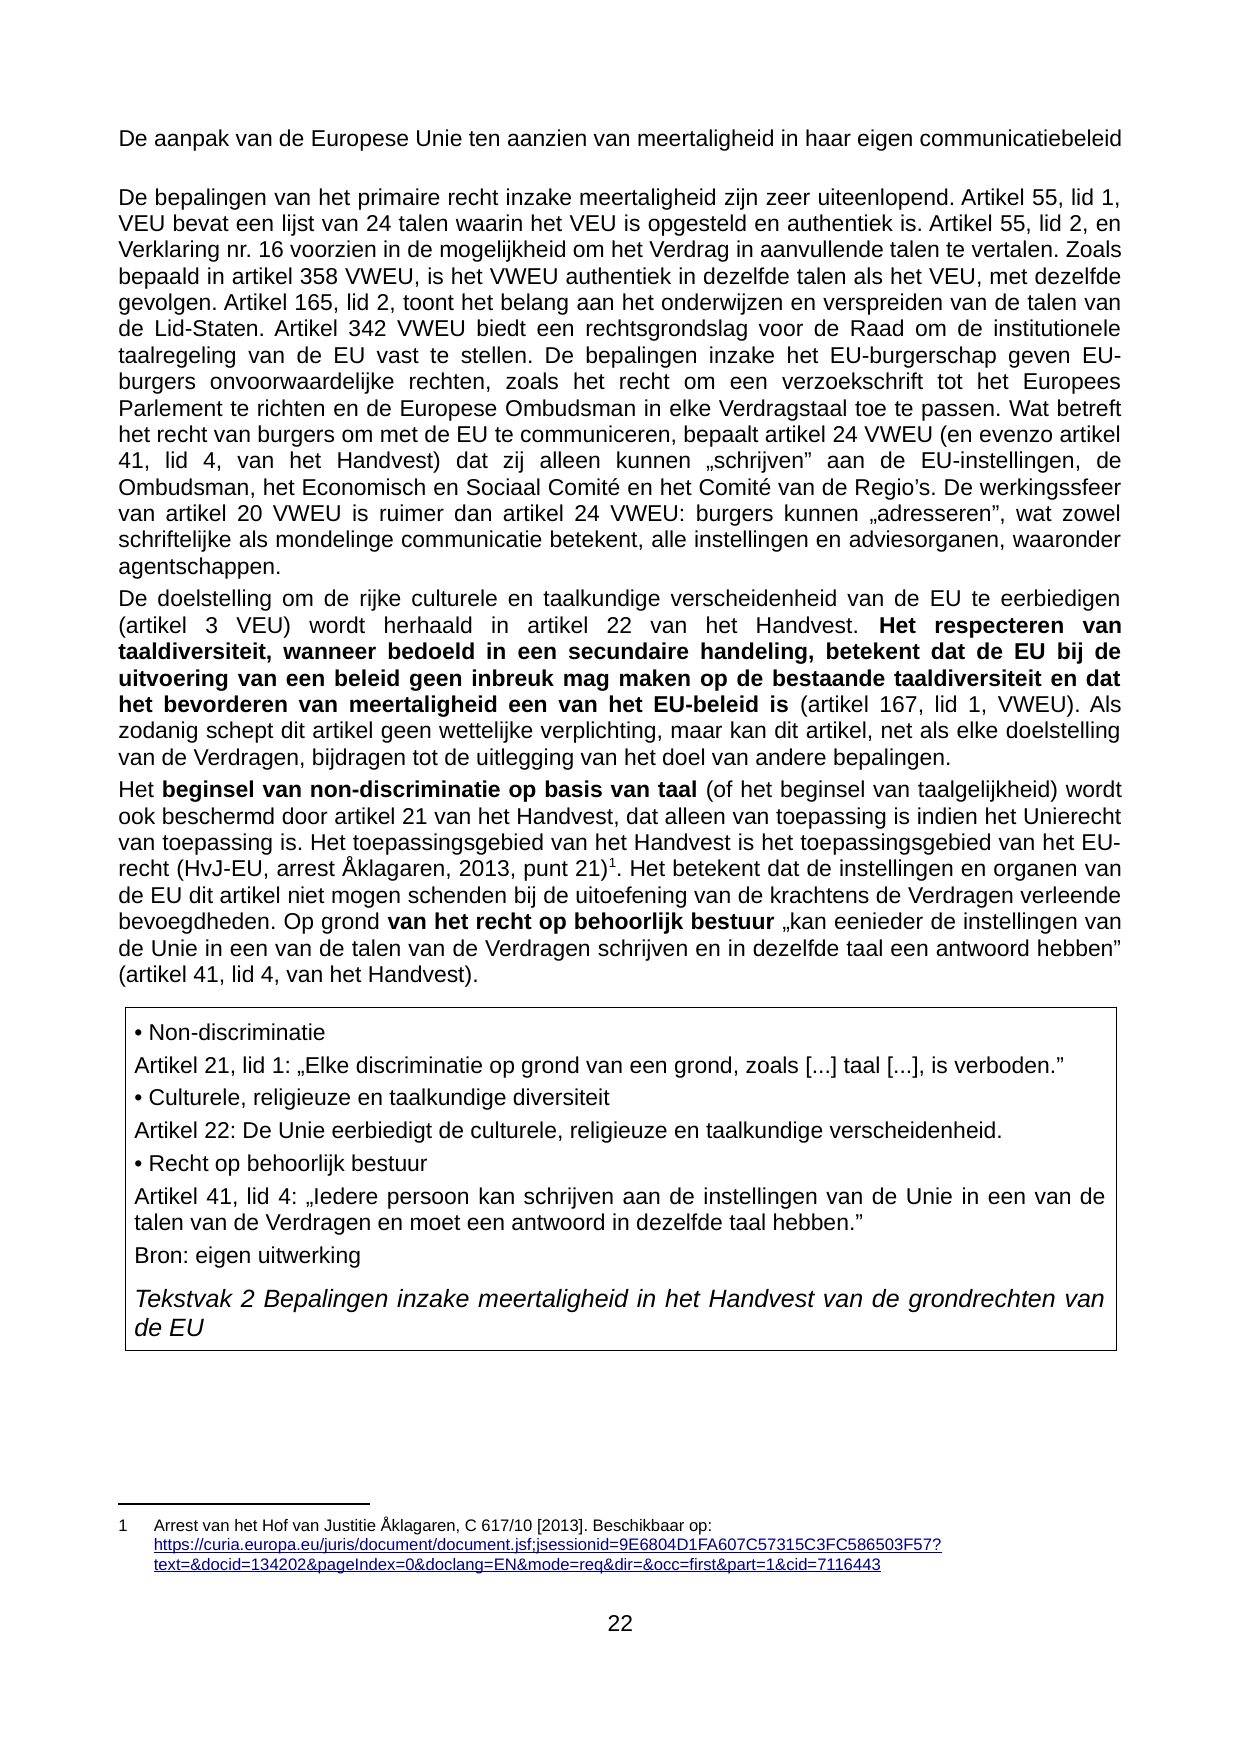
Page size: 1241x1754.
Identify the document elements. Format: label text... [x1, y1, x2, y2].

text Bron: eigen uitwerking [134, 1242, 1107, 1268]
text • Non-discriminatie [134, 1019, 1107, 1045]
text Arrest van het Hof van Justitie Åklagaren, C 617/10 [2013]. Beschikbaar op: https://curia.europa.eu/juris/document/document.jsf;jsessionid=9E6804D1FA607C57315C3FC586503F57?text=&docid=134202&pageIndex=0&doclang=EN&mode=req&dir=&occ=first&part=1&cid=7116443 [118, 1516, 1122, 1573]
text Artikel 22: De Unie eerbiedigt de culturele, religieuze en taalkundige verscheidenheid. [134, 1117, 1107, 1143]
text Het beginsel van non-discriminatie op basis van taal (of het beginsel van taalgelijkheid) wordt ook beschermd door artikel 21 van het Handvest, dat alleen van toepassing is indien het Unierecht van toepassing is. Het toepassingsgebied van het Handvest is het toepassingsgebied van het EU-recht (HvJ-EU, arrest Åklagaren, 2013, punt 21). Het betekent dat de instellingen en organen van de EU dit artikel niet mogen schenden bij de uitoefening van de krachtens de Verdragen verleende bevoegdheden. Op grond van het recht op behoorlijk bestuur „kan eenieder de instellingen van de Unie in een van de talen van de Verdragen schrijven en in dezelfde taal een antwoord hebben” (artikel 41, lid 4, van het Handvest). [118, 776, 1122, 987]
text De doelstelling om de rijke culturele en taalkundige verscheidenheid van de EU te eerbiedigen (artikel 3 VEU) wordt herhaald in artikel 22 van het Handvest. Het respecteren van taaldiversiteit, wanneer bedoeld in een secundaire handeling, betekent dat de EU bij de uitvoering van een beleid geen inbreuk mag maken op de bestaande taaldiversiteit en dat het bevorderen van meertaligheid een van het EU-beleid is (artikel 167, lid 1, VWEU). Als zodanig schept dit artikel geen wettelijke verplichting, maar kan dit artikel, net als elke doelstelling van de Verdragen, bijdragen tot de uitlegging van het doel van andere bepalingen. [118, 585, 1122, 770]
text Tekstvak 2 Bepalingen inzake meertaligheid in het Handvest van de grondrechten van de EU [134, 1284, 1107, 1342]
text • Recht op behoorlijk bestuur [134, 1150, 1107, 1176]
text Artikel 21, lid 1: „Elke discriminatie op grond van een grond, zoals [...] taal [...], is verboden.” [134, 1052, 1107, 1078]
text De bepalingen van het primaire recht inzake meertaligheid zijn zeer uiteenlopend. Artikel 55, lid 1, VEU bevat een lijst van 24 talen waarin het VEU is opgesteld en authentiek is. Artikel 55, lid 2, en Verklaring nr. 16 voorzien in de mogelijkheid om het Verdrag in aanvullende talen te vertalen. Zoals bepaald in artikel 358 VWEU, is het VWEU authentiek in dezelfde talen als het VEU, met dezelfde gevolgen. Artikel 165, lid 2, toont het belang aan het onderwijzen en verspreiden van de talen van de Lid-Staten. Artikel 342 VWEU biedt een rechtsgrondslag voor de Raad om de institutionele taalregeling van de EU vast te stellen. De bepalingen inzake het EU-burgerschap geven EU-burgers onvoorwaardelijke rechten, zoals het recht om een verzoekschrift tot het Europees Parlement te richten en de Europese Ombudsman in elke Verdragstaal toe te passen. Wat betreft het recht van burgers om met de EU te communiceren, bepaalt artikel 24 VWEU (en evenzo artikel 41, lid 4, van het Handvest) dat zij alleen kunnen „schrijven” aan de EU-instellingen, de Ombudsman, het Economisch en Sociaal Comité en het Comité van de Regio’s. De werkingssfeer van artikel 20 VWEU is ruimer dan artikel 24 VWEU: burgers kunnen „adresseren”, wat zowel schriftelijke als mondelinge communicatie betekent, alle instellingen en adviesorganen, waaronder agentschappen. [118, 184, 1122, 579]
text • Culturele, religieuze en taalkundige diversiteit [134, 1084, 1107, 1111]
text Artikel 41, lid 4: „Iedere persoon kan schrijven aan de instellingen van de Unie in een van de talen van de Verdragen en moet een antwoord in dezelfde taal hebben.” [134, 1183, 1107, 1236]
